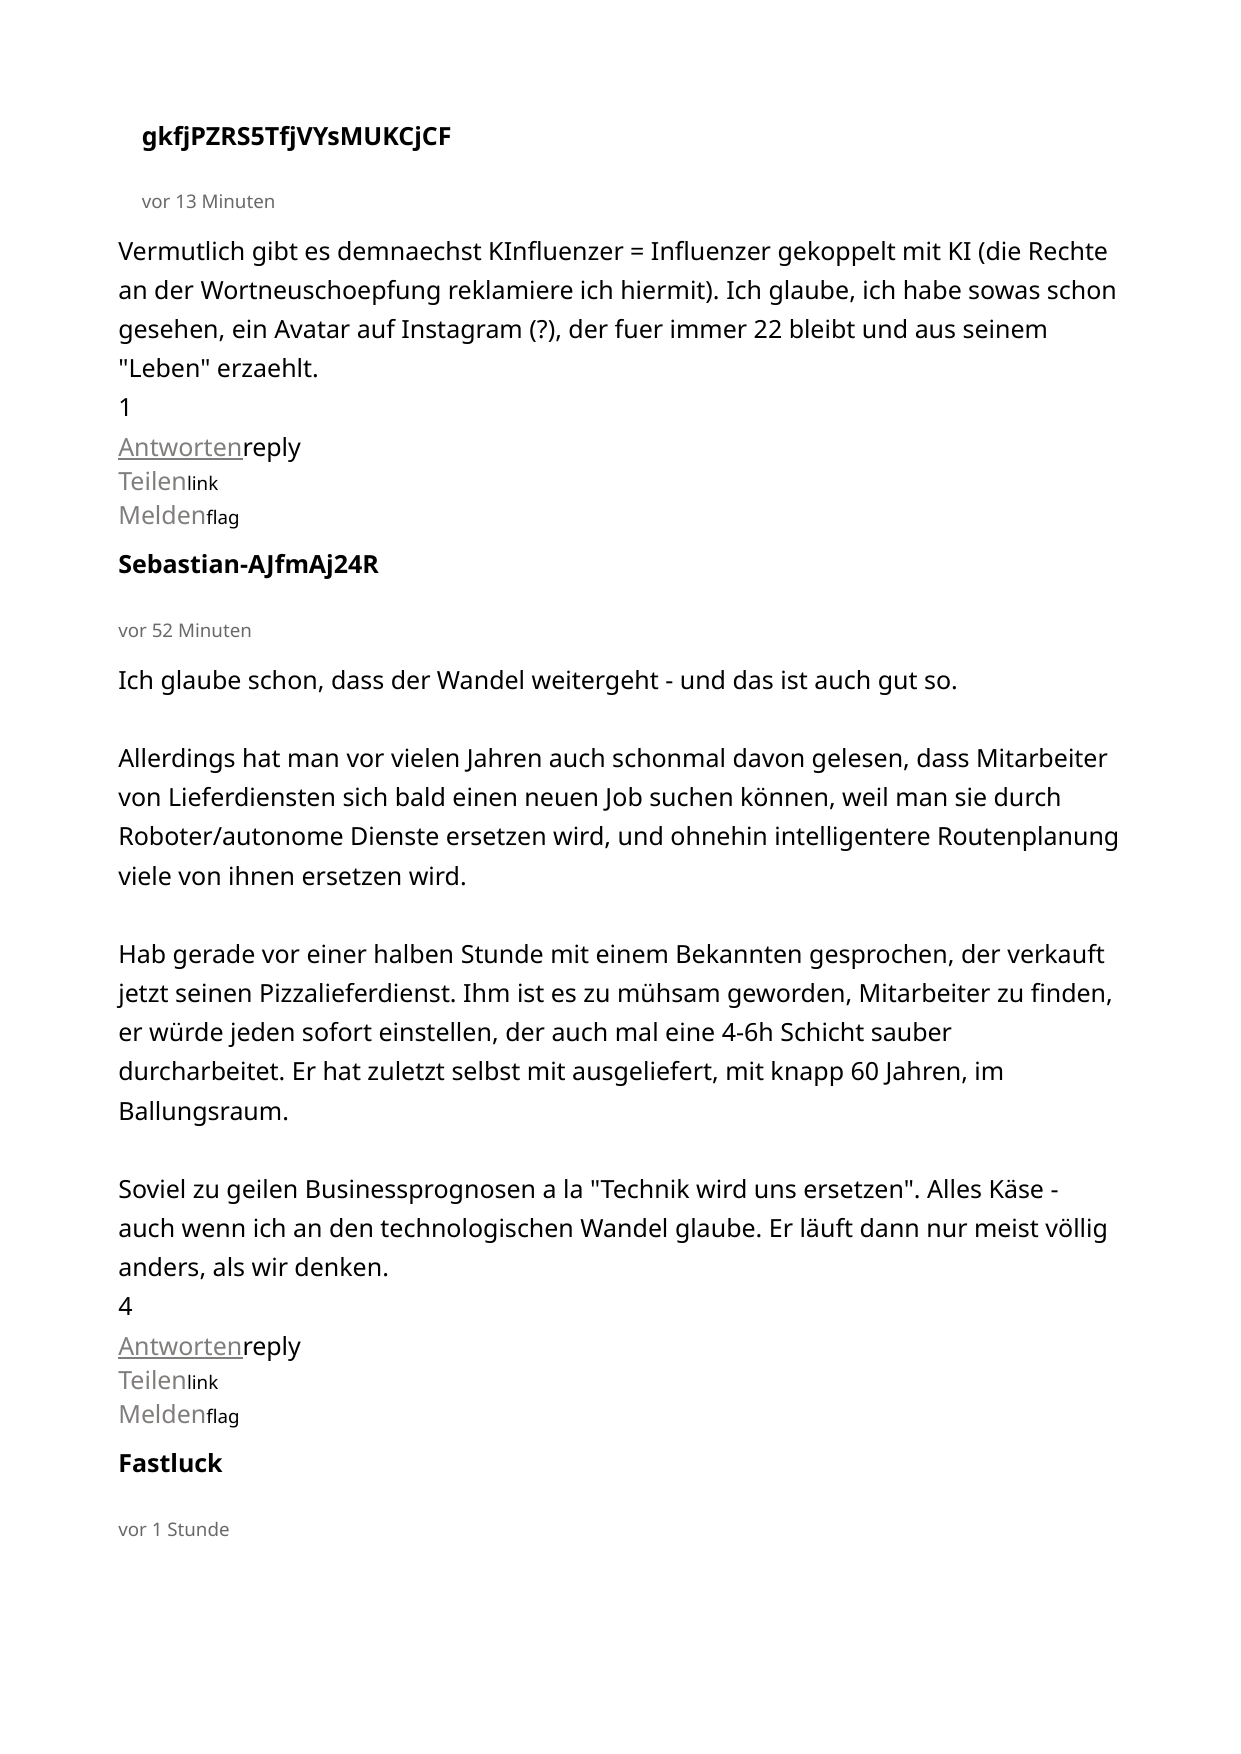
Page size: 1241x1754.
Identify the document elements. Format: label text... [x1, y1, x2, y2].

text gkfjPZRS5TfjVYsMUKCjCF [142, 118, 1114, 152]
text Antwortenreply [118, 429, 1122, 463]
text Antwortenreply [118, 1328, 1122, 1362]
text vor 13 Minuten [142, 188, 1117, 214]
text Meldenflag [118, 497, 1122, 531]
text Ich glaube schon, dass der Wandel weitergeht - und das ist auch gut so. Allerdings hat man vor vielen Jahren auch schonmal davon gelesen, dass Mitarbeiter von Lieferdiensten sich bald einen neuen Job suchen können, weil man sie durch Roboter/autonome Dienste ersetzen wird, und ohnehin intelligentere Routenplanung viele von ihnen ersetzen wird. Hab gerade vor einer halben Stunde mit einem Bekannten gesprochen, der verkauft jetzt seinen Pizzalieferdienst. Ihm ist es zu mühsam geworden, Mitarbeiter zu finden, er würde jeden sofort einstellen, der auch mal eine 4-6h Schicht sauber durcharbeitet. Er hat zuletzt selbst mit ausgeliefert, mit knapp 60 Jahren, im Ballungsraum. Soviel zu geilen Businessprognosen a la "Technik wird uns ersetzen". Alles Käse - auch wenn ich an den technologischen Wandel glaube. Er läuft dann nur meist völlig anders, als wir denken. [118, 662, 1122, 1284]
text vor 1 Stunde [118, 1516, 1117, 1542]
text 1 [118, 390, 1122, 424]
text Vermutlich gibt es demnaechst KInfluenzer = Influenzer gekoppelt mit KI (die Rechte an der Wortneuschoepfung reklamiere ich hiermit). Ich glaube, ich habe sowas schon gesehen, ein Avatar auf Instagram (?), der fuer immer 22 bleibt und aus seinem "Leben" erzaehlt. [118, 233, 1122, 385]
text Teilenlink [118, 1362, 1122, 1396]
text vor 52 Minuten [118, 617, 1117, 643]
text Teilenlink [118, 463, 1122, 497]
text Sebastian-AJfmAj24R [118, 547, 1114, 581]
text 4 [118, 1289, 1122, 1323]
text Fastluck [118, 1446, 1114, 1480]
text Meldenflag [118, 1396, 1122, 1430]
